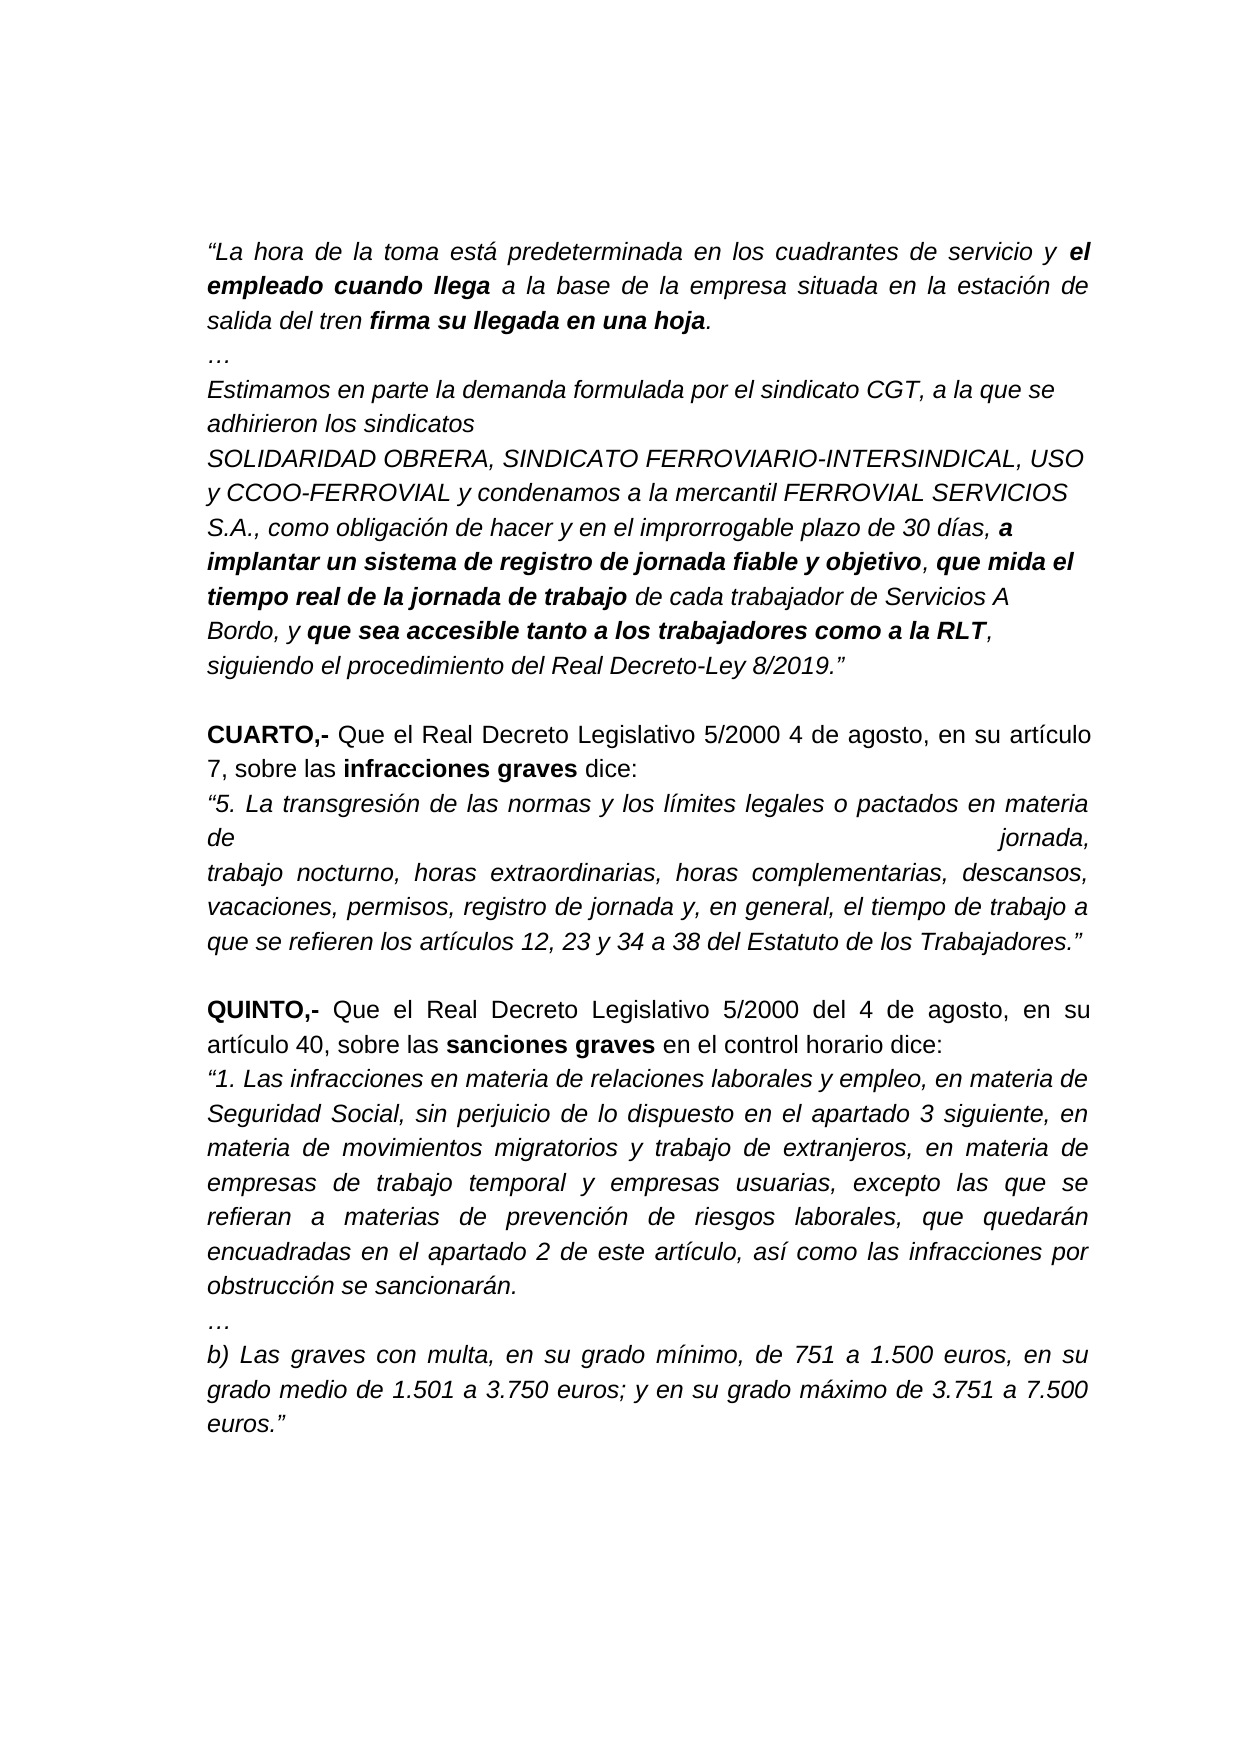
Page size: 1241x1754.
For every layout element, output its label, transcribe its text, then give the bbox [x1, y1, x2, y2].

text Estimamos en parte la demanda formulada por el sindicato CGT, a la que se adhirieron los sindicatos SOLIDARIDAD OBRERA, SINDICATO FERROVIARIO-INTERSINDICAL, USO y CCOO-FERROVIAL y condenamos a la mercantil FERROVIAL SERVICIOS S.A., como obligación de hacer y en el improrrogable plazo de 30 días, a implantar un sistema de registro de jornada fiable y objetivo, que mida el tiempo real de la jornada de trabajo de cada trabajador de Servicios A Bordo, y que sea accesible tanto a los trabajadores como a la RLT, siguiendo el procedimiento del Real Decreto-Ley 8/2019.” [207, 375, 1092, 679]
text “1. Las infracciones en materia de relaciones laborales y empleo, en materia de Seguridad Social, sin perjuicio de lo dispuesto en el apartado 3 siguiente, en materia de movimientos migratorios y trabajo de extranjeros, en materia de empresas de trabajo temporal y empresas usuarias, excepto las que se refieran a materias de prevención de riesgos laborales, que quedarán encuadradas en el apartado 2 de este artículo, así como las infracciones por obstrucción se sancionarán. [207, 1064, 1092, 1300]
text … [207, 340, 1092, 369]
text “La hora de la toma está predeterminada en los cuadrantes de servicio y el empleado cuando llega a la base de la empresa situada en la estación de salida del tren firma su llegada en una hoja. [207, 237, 1092, 334]
text “5. La transgresión de las normas y los límites legales o pactados en materia de jornada, trabajo nocturno, horas extraordinarias, horas complementarias, descansos, vacaciones, permisos, registro de jornada y, en general, el tiempo de trabajo a que se refieren los artículos 12, 23 y 34 a 38 del Estatuto de los Trabajadores.” [207, 788, 1092, 955]
text CUARTO,- Que el Real Decreto Legislativo 5/2000 4 de agosto, en su artículo 7, sobre las infracciones graves dice: [207, 719, 1092, 783]
text … [207, 1306, 1092, 1334]
text QUINTO,- Que el Real Decreto Legislativo 5/2000 del 4 de agosto, en su artículo 40, sobre las sanciones graves en el control horario dice: [207, 995, 1092, 1059]
text b) Las graves con multa, en su grado mínimo, de 751 a 1.500 euros, en su grado medio de 1.501 a 3.750 euros; y en su grado máximo de 3.751 a 7.500 euros.” [207, 1340, 1092, 1438]
